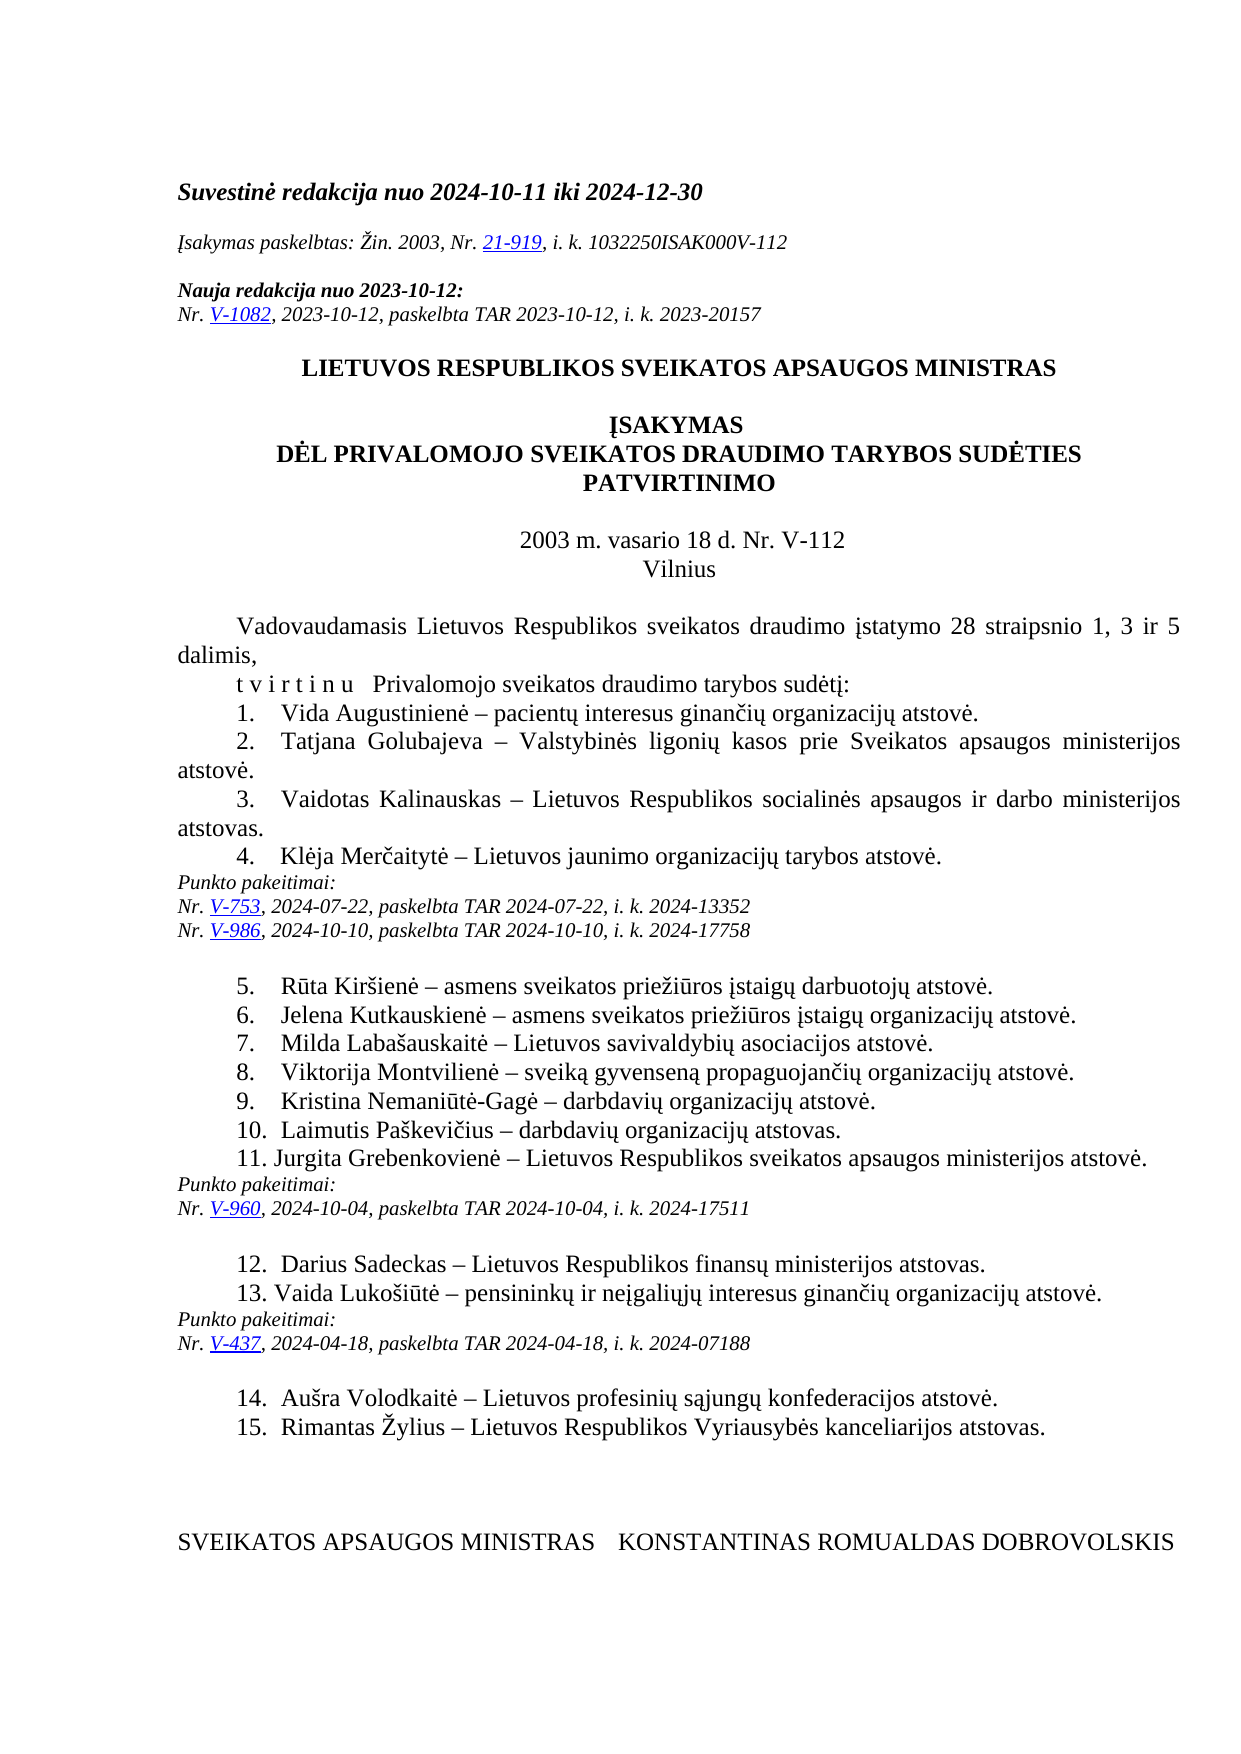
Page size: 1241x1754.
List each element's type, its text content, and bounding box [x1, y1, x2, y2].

text 1. Vida Augustinienė – pacientų interesus ginančių organizacijų atstovė. [177, 698, 1181, 726]
text 14. Aušra Volodkaitė – Lietuvos profesinių sąjungų konfederacijos atstovė. [177, 1383, 1181, 1412]
text Nauja redakcija nuo 2023-10-12: [177, 278, 1181, 302]
text 6. Jelena Kutkauskienė – asmens sveikatos priežiūros įstaigų organizacijų atstovė. [177, 1000, 1181, 1028]
text 4. Klėja Merčaitytė – Lietuvos jaunimo organizacijų tarybos atstovė. [177, 841, 1181, 870]
text Punkto pakeitimai: [177, 870, 1181, 894]
text 13. Vaida Lukošiūtė – pensininkų ir neįgaliųjų interesus ginančių organizacijų atstovė. [177, 1278, 1181, 1307]
text 11. Jurgita Grebenkovienė – Lietuvos Respublikos sveikatos apsaugos ministerijos atstovė. [177, 1143, 1181, 1172]
text Nr. V-960, 2024-10-04, paskelbta TAR 2024-10-04, i. k. 2024-17511 [177, 1196, 1181, 1220]
text SVEIKATOS APSAUGOS MINISTRAS KONSTANTINAS ROMUALDAS DOBROVOLSKIS [177, 1527, 1181, 1556]
text Punkto pakeitimai: [177, 1172, 1181, 1196]
text 9. Kristina Nemaniūtė-Gagė – darbdavių organizacijų atstovė. [177, 1086, 1181, 1115]
text 7. Milda Labašauskaitė – Lietuvos savivaldybių asociacijos atstovė. [177, 1028, 1181, 1057]
text Punkto pakeitimai: [177, 1307, 1181, 1331]
text 12. Darius Sadeckas – Lietuvos Respublikos finansų ministerijos atstovas. [177, 1249, 1181, 1278]
text 2. Tatjana Golubajeva – Valstybinės ligonių kasos prie Sveikatos apsaugos ministerijos atstovė. [177, 726, 1181, 784]
text Nr. V-437, 2024-04-18, paskelbta TAR 2024-04-18, i. k. 2024-07188 [177, 1331, 1181, 1355]
text tvirtinu Privalomojo sveikatos draudimo tarybos sudėtį: [177, 669, 1181, 698]
text 15. Rimantas Žylius – Lietuvos Respublikos Vyriausybės kanceliarijos atstovas. [177, 1412, 1181, 1441]
text 3. Vaidotas Kalinauskas – Lietuvos Respublikos socialinės apsaugos ir darbo ministerijos atstovas. [177, 784, 1181, 841]
text Suvestinė redakcija nuo 2024-10-11 iki 2024-12-30 [177, 177, 1181, 206]
text Įsakymas paskelbtas: Žin. 2003, Nr. 21-919, i. k. 1032250ISAK000V-112 [177, 230, 1181, 254]
text Nr. V-753, 2024-07-22, paskelbta TAR 2024-07-22, i. k. 2024-13352 [177, 894, 1181, 918]
text Nr. V-1082, 2023-10-12, paskelbta TAR 2023-10-12, i. k. 2023-20157 [177, 302, 1181, 326]
text Vadovaudamasis Lietuvos Respublikos sveikatos draudimo įstatymo 28 straipsnio 1, 3 ir 5 dalimis, [177, 611, 1181, 669]
text DĖL PRIVALOMOJO SVEIKATOS DRAUDIMO TARYBOS SUDĖTIES PATVIRTINIMO [177, 439, 1181, 496]
text 2003 m. vasario 18 d. Nr. V-112 Vilnius [177, 525, 1181, 583]
text Nr. V-986, 2024-10-10, paskelbta TAR 2024-10-10, i. k. 2024-17758 [177, 918, 1181, 942]
text ĮSAKYMAS [177, 410, 1181, 439]
text 8. Viktorija Montvilienė – sveiką gyvenseną propaguojančių organizacijų atstovė. [177, 1057, 1181, 1086]
text LIETUVOS RESPUBLIKOS SVEIKATOS APSAUGOS MINISTRAS [177, 353, 1181, 381]
text 10. Laimutis Paškevičius – darbdavių organizacijų atstovas. [177, 1115, 1181, 1143]
text 5. Rūta Kiršienė – asmens sveikatos priežiūros įstaigų darbuotojų atstovė. [177, 971, 1181, 1000]
